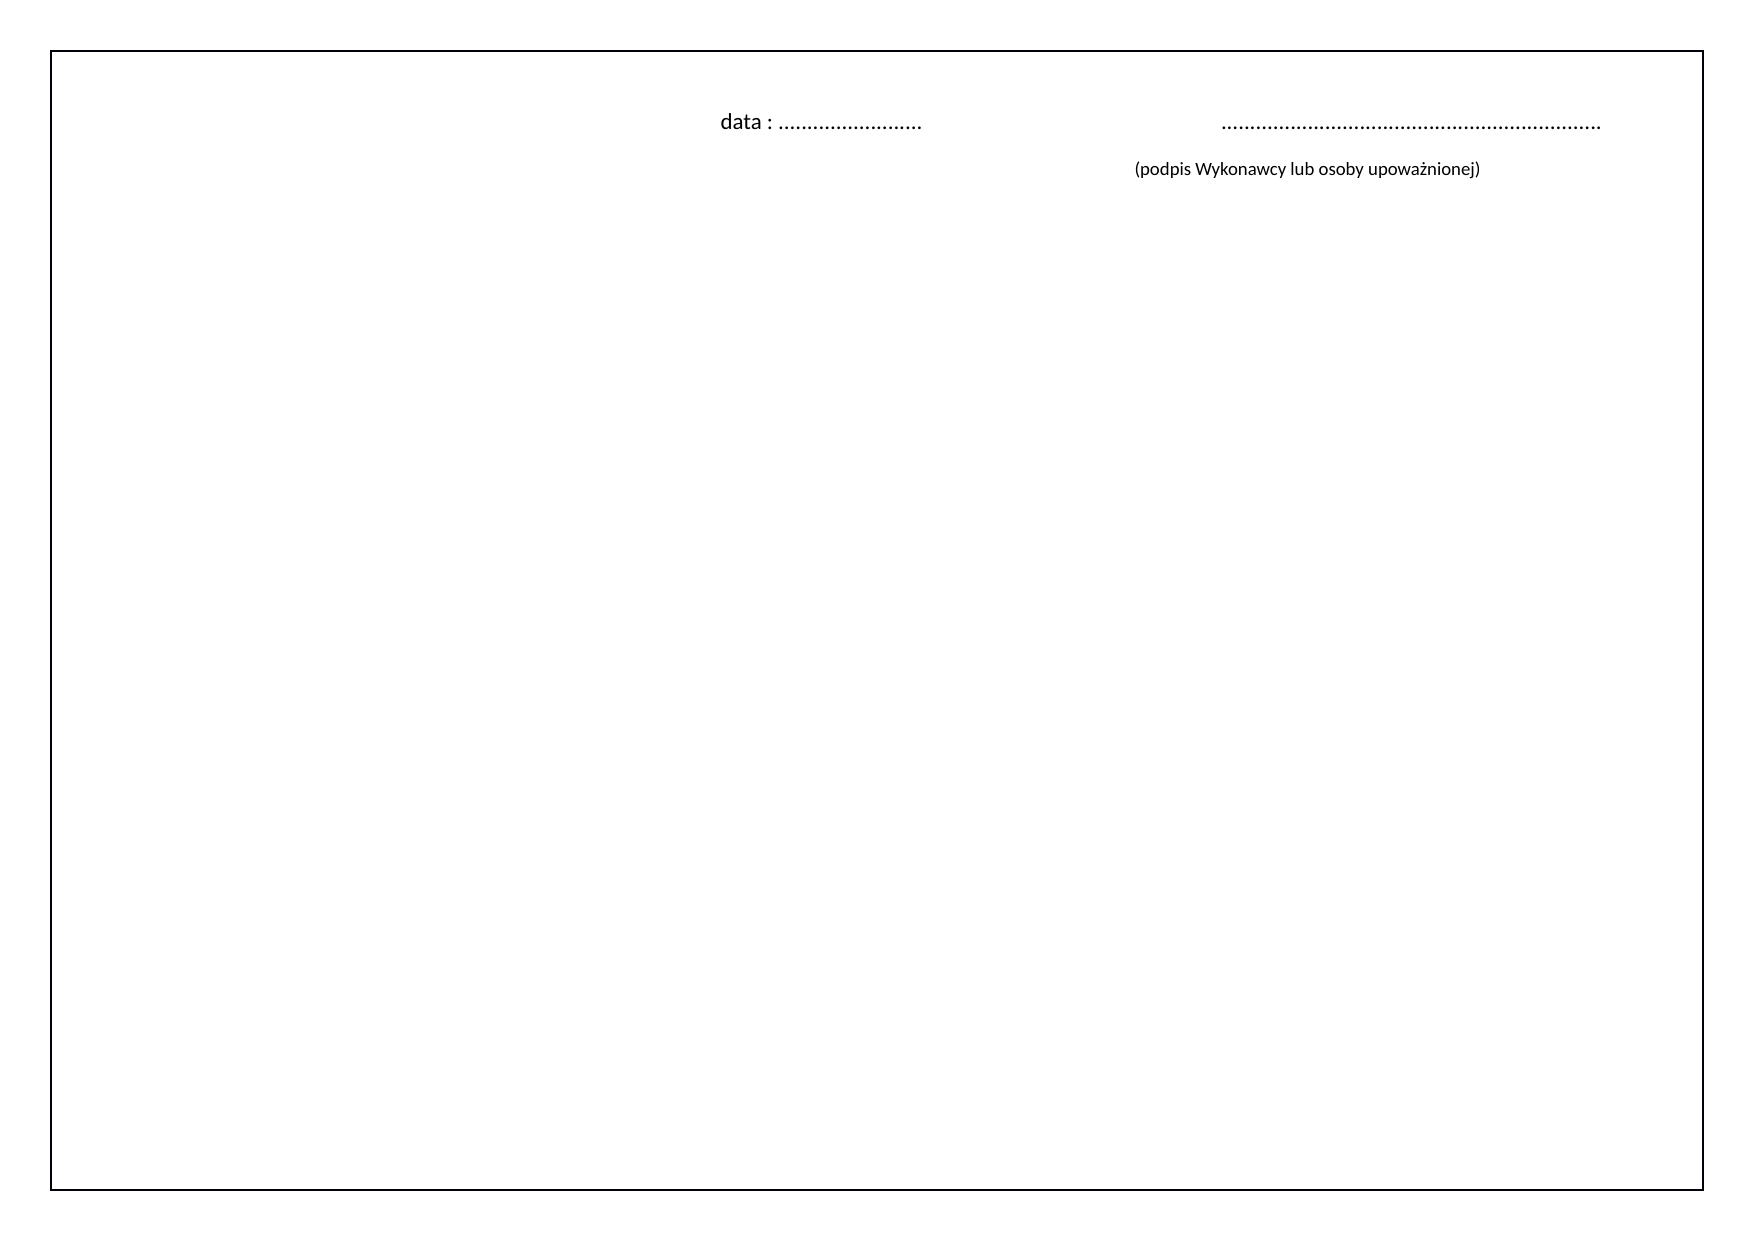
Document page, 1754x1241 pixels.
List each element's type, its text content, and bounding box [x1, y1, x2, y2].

text (podpis Wykonawcy lub osoby upoważnionej) [150, 153, 1604, 181]
text data : ......................... .................................................................. [150, 107, 1604, 135]
